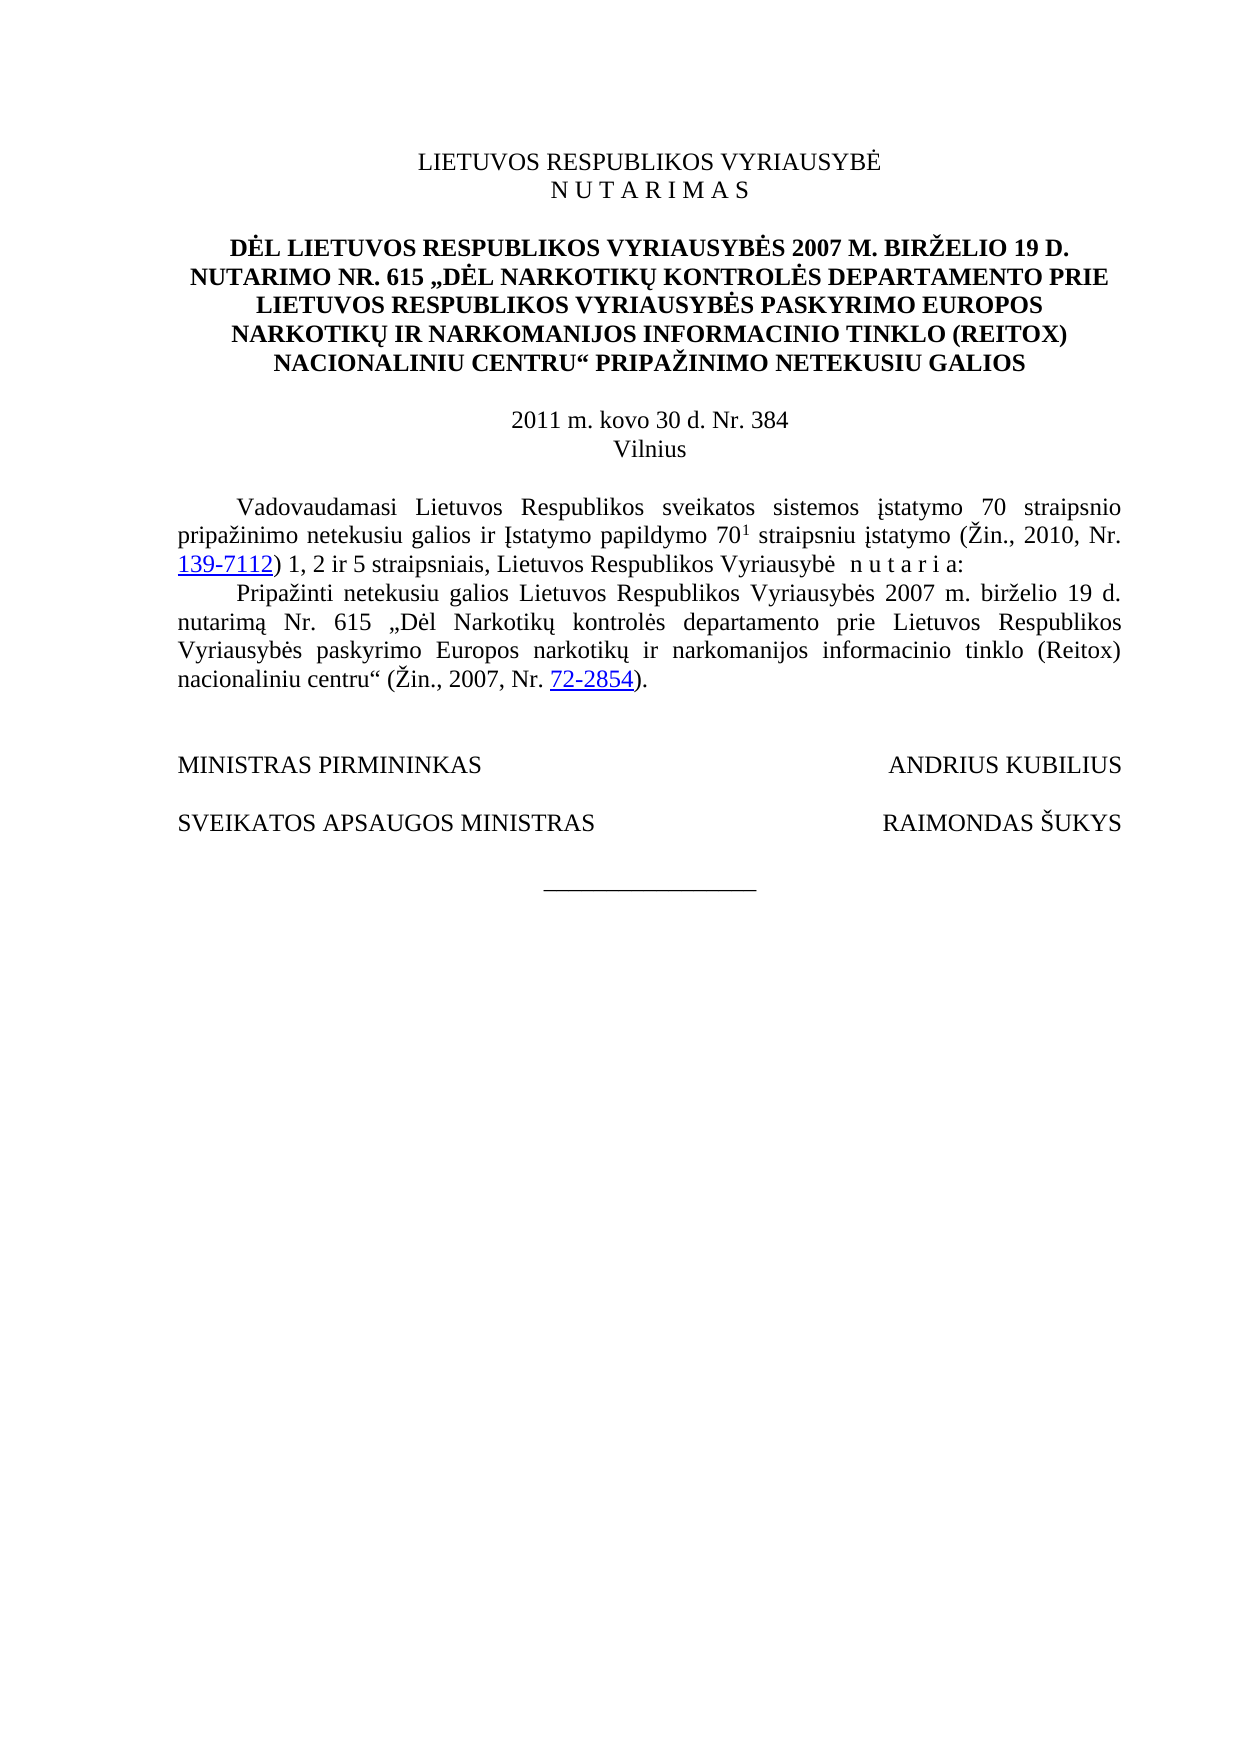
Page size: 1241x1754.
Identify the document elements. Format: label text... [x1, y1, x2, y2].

text Lietuvos Respublikos Vyriausybė [177, 147, 1122, 176]
text DĖL LIETUVOS RESPUBLIKOS VYRIAUSYBĖS 2007 M. BIRŽELIO 19 D. NUTARIMO NR. 615 „DĖL NARKOTIKŲ KONTROLĖS DEPARTAMENTO PRIE LIETUVOS RESPUBLIKOS VYRIAUSYBĖS PASKYRIMO EUROPOS NARKOTIKŲ IR NARKOMANIJOS INFORMACINIO TINKLO (REITOX) NACIONALINIU CENTRU“ PRIPAŽINIMO NETEKUSIU GALIOS [177, 233, 1122, 377]
text 2011 m. kovo 30 d. Nr. 384 [177, 406, 1122, 434]
text Vadovaudamasi Lietuvos Respublikos sveikatos sistemos įstatymo 70 straipsnio pripažinimo netekusiu galios ir Įstatymo papildymo 701 straipsniu įstatymo (Žin., 2010, Nr. 139-7112) 1, 2 ir 5 straipsniais, Lietuvos Respublikos Vyriausybė nutaria: [177, 492, 1122, 578]
text NUTARIMAS [177, 176, 1122, 204]
text Vilnius [177, 434, 1122, 463]
text MINISTRAS PIRMININKAS ANDRIUS KUBILIUS [177, 751, 1122, 779]
text SVEIKATOS APSAUGOS MINISTRAS RAIMONDAS ŠUKYS [177, 808, 1122, 837]
text _________________ [177, 866, 1122, 894]
text Pripažinti netekusiu galios Lietuvos Respublikos Vyriausybės 2007 m. birželio 19 d. nutarimą Nr. 615 „Dėl Narkotikų kontrolės departamento prie Lietuvos Respublikos Vyriausybės paskyrimo Europos narkotikų ir narkomanijos informacinio tinklo (Reitox) nacionaliniu centru“ (Žin., 2007, Nr. 72-2854). [177, 578, 1122, 693]
